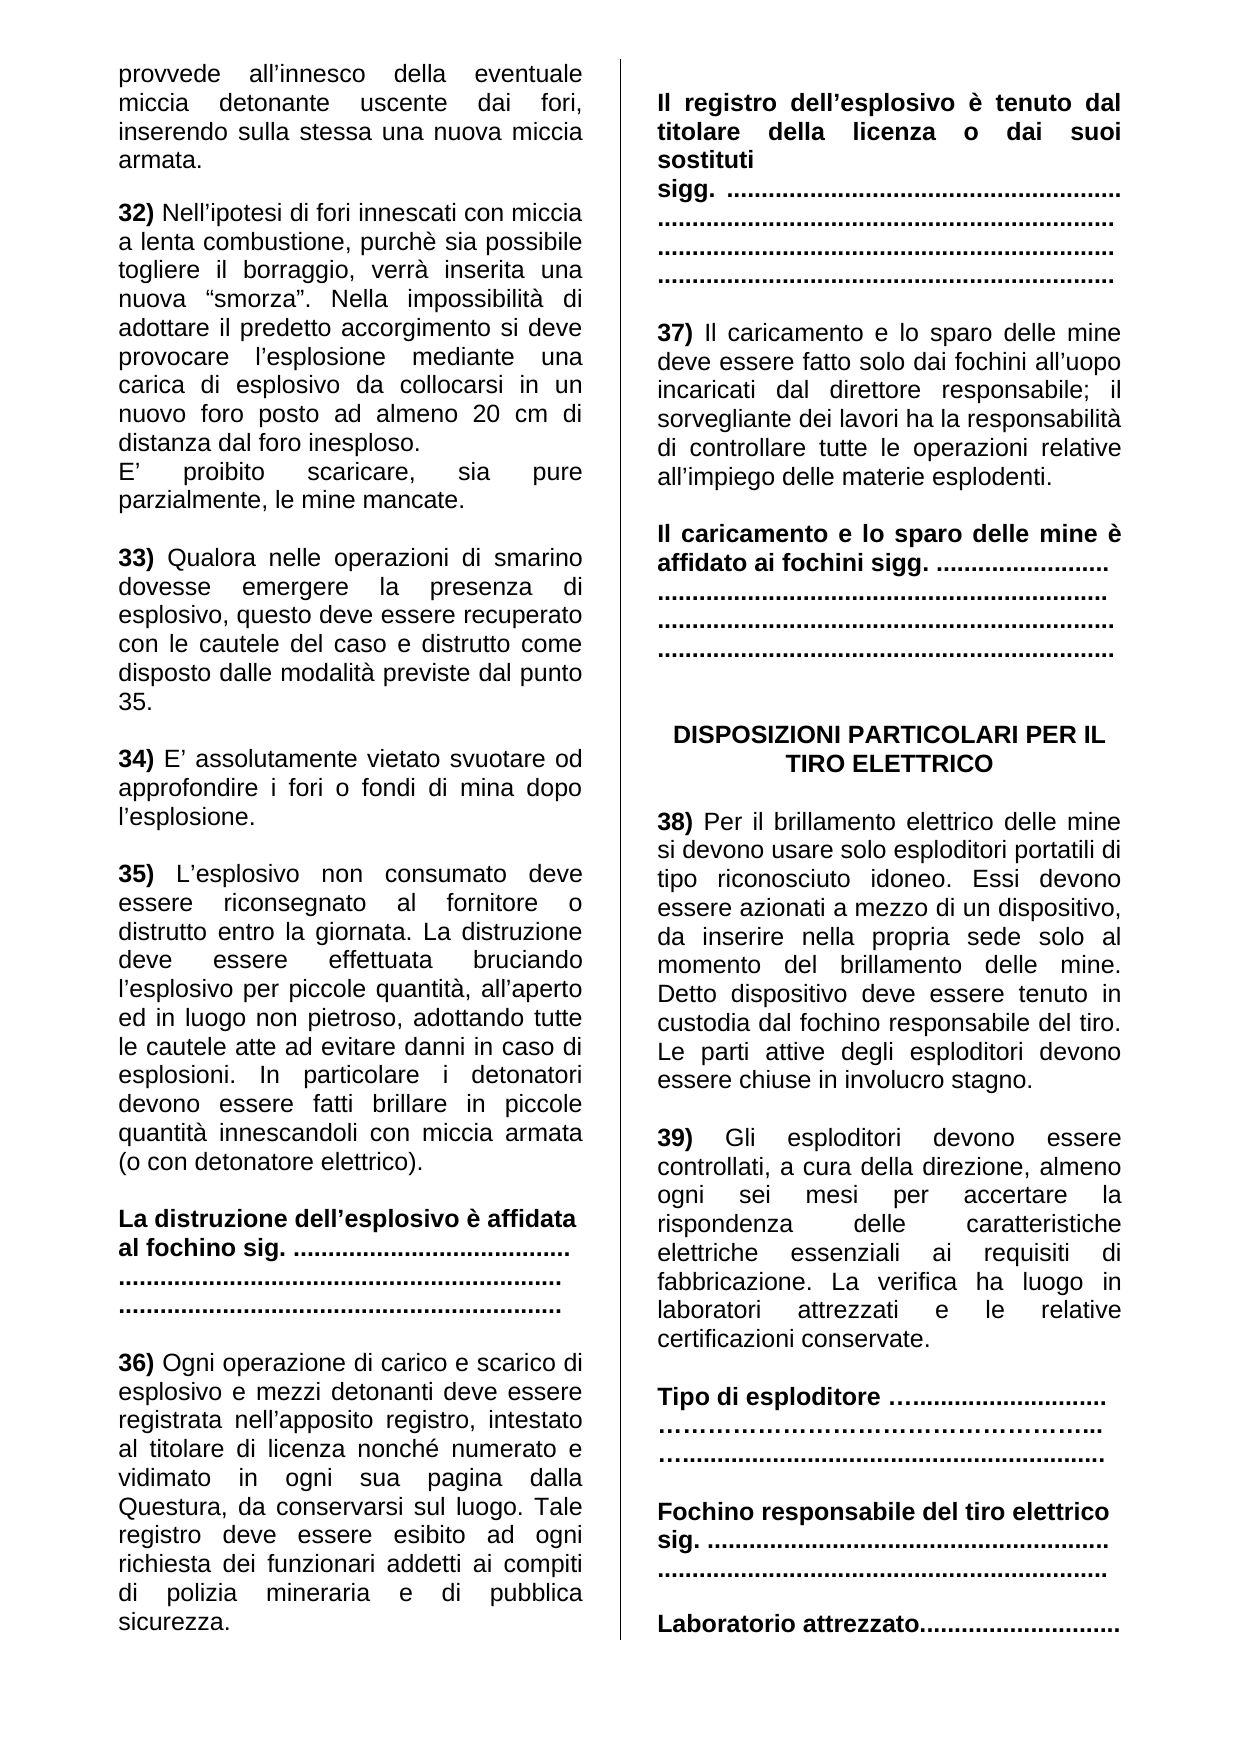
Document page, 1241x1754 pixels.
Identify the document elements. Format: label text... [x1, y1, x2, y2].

text ................................................................ [118, 1291, 583, 1319]
text La distruzione dell’esplosivo è affidata [118, 1204, 583, 1233]
text ................................................................. [657, 577, 1122, 605]
text ................................................................. [657, 1554, 1122, 1583]
text ……………………………………………... [657, 1410, 1122, 1439]
text Fochino responsabile del tiro elettrico [657, 1497, 1122, 1525]
text Tipo di esploditore …............................ [657, 1382, 1122, 1410]
text .................................................................. [657, 232, 1122, 260]
text 32) Nell’ipotesi di fori innescati con miccia a lenta combustione, purchè sia possibile togliere il borraggio, verrà inserita una nuova “smorza”. Nella impossibilità di adottare il predetto accorgimento si deve provocare l’esplosione mediante una carica di esplosivo da collocarsi in un nuovo foro posto ad almeno 20 cm di distanza dal foro inesploso. [118, 198, 583, 457]
text 39) Gli esploditori devono essere controllati, a cura della direzione, almeno ogni sei mesi per accertare la rispondenza delle caratteristiche elettriche essenziali ai requisiti di fabbricazione. La verifica ha luogo in laboratori attrezzati e le relative certificazioni conservate. [657, 1123, 1122, 1353]
text Laboratorio attrezzato............................. [657, 1609, 1122, 1638]
text TIRO ELETTRICO [657, 749, 1122, 778]
text E’ proibito scaricare, sia pure parzialmente, le mine mancate. [118, 457, 583, 514]
text Il caricamento e lo sparo delle mine è affidato ai fochini sigg. ......................... [657, 519, 1122, 577]
text 33) Qualora nelle operazioni di smarino dovesse emergere la presenza di esplosivo, questo deve essere recuperato con le cautele del caso e distrutto come disposto dalle modalità previste dal punto 35. [118, 543, 583, 716]
text .................................................................................................................................... [657, 605, 1122, 663]
text Il registro dell’esplosivo è tenuto dal titolare della licenza o dai suoi sostituti sigg. ........................................................................................................................... [657, 88, 1122, 232]
text …............................................................. [657, 1439, 1122, 1468]
text 37) Il caricamento e lo sparo delle mine deve essere fatto solo dai fochini all’uopo incaricati dal direttore responsabile; il sorvegliante dei lavori ha la responsabilità di controllare tutte le operazioni relative all’impiego delle materie esplodenti. [657, 318, 1122, 490]
text .................................................................. [657, 260, 1122, 289]
text DISPOSIZIONI PARTICOLARI PER IL [657, 720, 1122, 749]
text ................................................................ [118, 1262, 583, 1291]
text 38) Per il brillamento elettrico delle mine si devono usare solo esploditori portatili di tipo riconosciuto idoneo. Essi devono essere azionati a mezzo di un dispositivo, da inserire nella propria sede solo al momento del brillamento delle mine. Detto dispositivo deve essere tenuto in custodia dal fochino responsabile del tiro. Le parti attive degli esploditori devono essere chiuse in involucro stagno. [657, 807, 1122, 1094]
text 34) E’ assolutamente vietato svuotare od approfondire i fori o fondi di mina dopo l’esplosione. [118, 744, 583, 831]
text 35) L’esplosivo non consumato deve essere riconsegnato al fornitore o distrutto entro la giornata. La distruzione deve essere effettuata bruciando l’esplosivo per piccole quantità, all’aperto ed in luogo non pietroso, adottando tutte le cautele atte ad evitare danni in caso di esplosioni. In particolare i detonatori devono essere fatti brillare in piccole quantità innescandoli con miccia armata (o con detonatore elettrico). [118, 859, 583, 1176]
text al fochino sig. ........................................ [118, 1233, 583, 1262]
text sig. .......................................................... [657, 1525, 1122, 1554]
text provvede all’innesco della eventuale miccia detonante uscente dai fori, inserendo sulla stessa una nuova miccia armata. [118, 59, 583, 174]
text 36) Ogni operazione di carico e scarico di esplosivo e mezzi detonanti deve essere registrata nell’apposito registro, intestato al titolare di licenza nonché numerato e vidimato in ogni sua pagina dalla Questura, da conservarsi sul luogo. Tale registro deve essere esibito ad ogni richiesta dei funzionari addetti ai compiti di polizia mineraria e di pubblica sicurezza. [118, 1348, 583, 1636]
